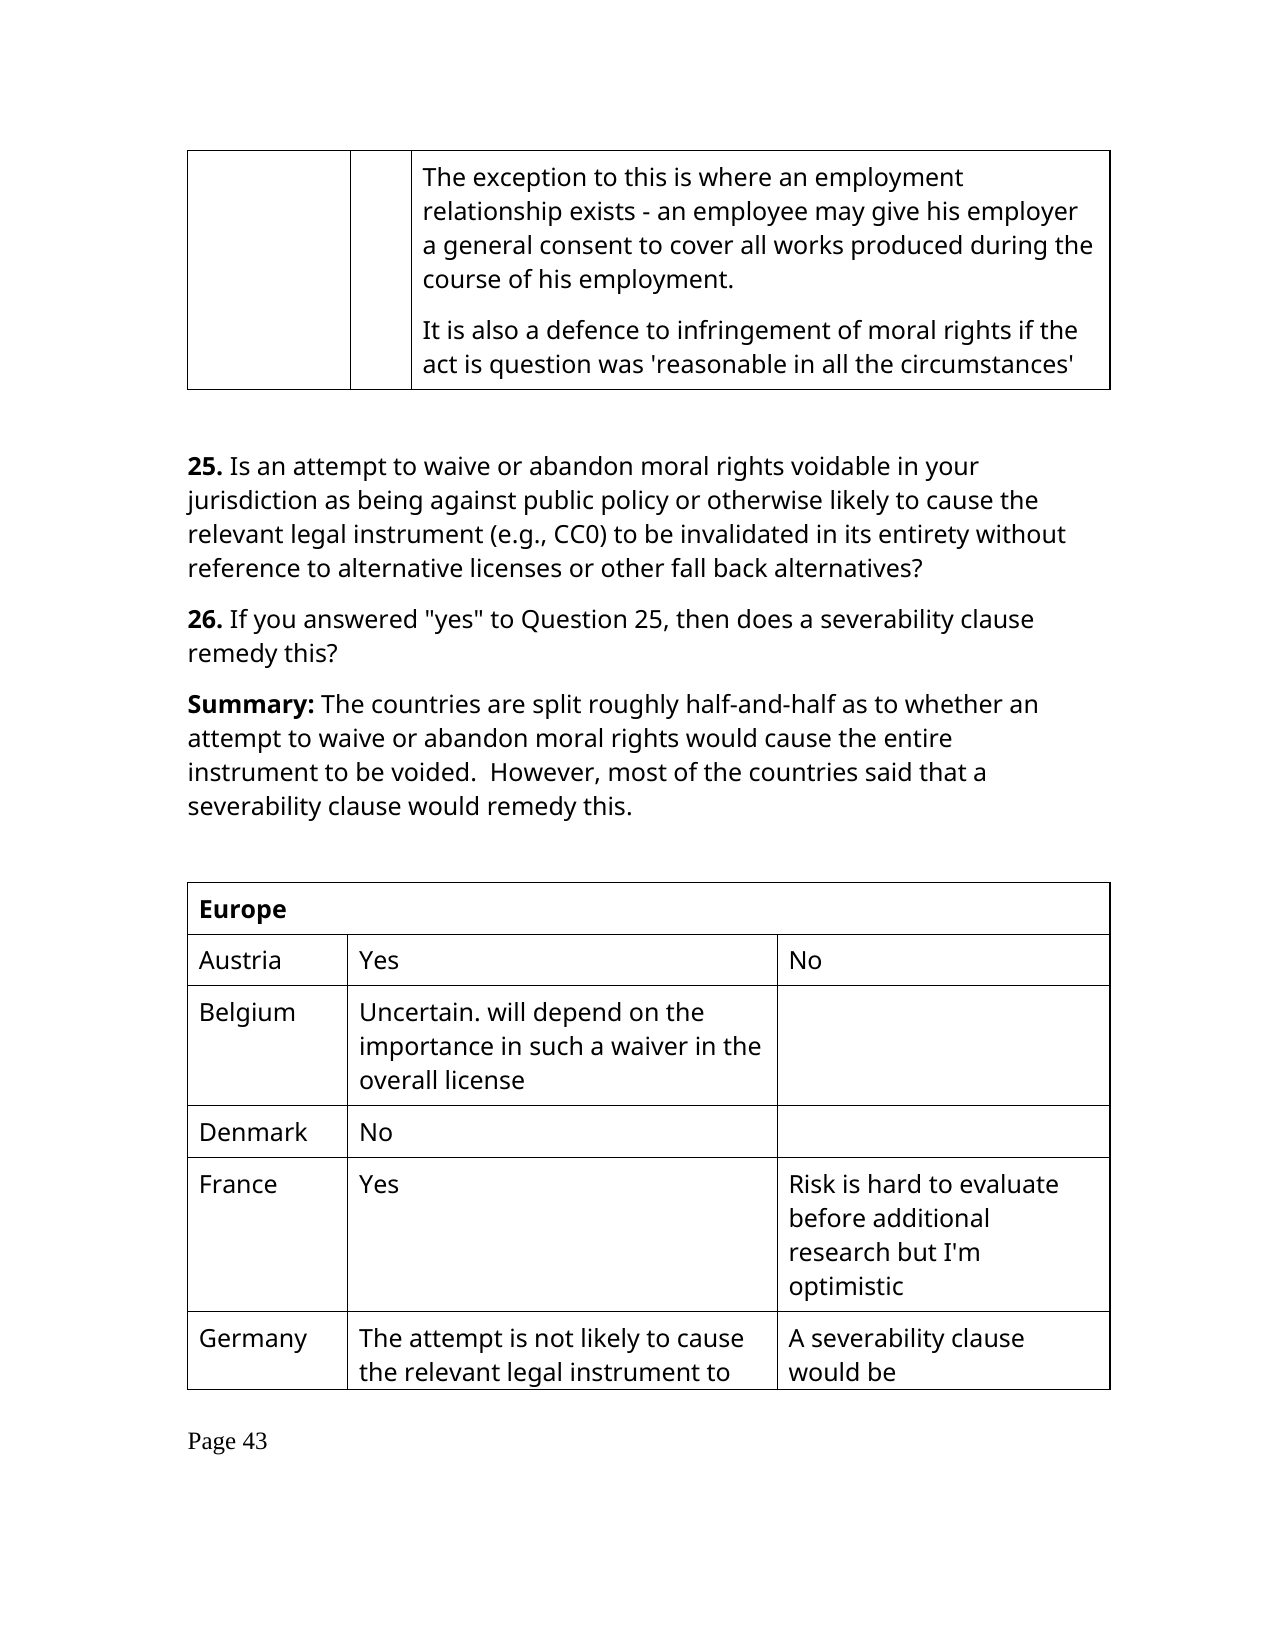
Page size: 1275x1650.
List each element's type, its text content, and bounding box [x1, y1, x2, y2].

table_cell Denmark [188, 1106, 347, 1157]
table_cell No [778, 935, 1109, 985]
text Summary: The countries are split roughly half-and-half as to whether an attempt to waive or abandon moral rights would cause the entire instrument to be voided. However, most of the countries said that a severability clause would remedy this. [187, 687, 1087, 823]
table_cell Yes [348, 1158, 777, 1311]
text 26. If you answered "yes" to Question 25, then does a severability clause remedy this? [187, 602, 1087, 670]
table_cell Germany [188, 1312, 347, 1388]
table_cell Uncertain. will depend on the importance in such a waiver in the overall license [348, 986, 777, 1105]
table_cell [778, 986, 1109, 1105]
text 25. Is an attempt to waive or abandon moral rights voidable in your jurisdiction as being against public policy or otherwise likely to cause the relevant legal instrument (e.g., CC0) to be invalidated in its entirety without reference to alternative licenses or other fall back alternatives? [187, 449, 1087, 585]
table_cell The exception to this is where an employment relationship exists - an employee may give his employer a general consent to cover all works produced during the course of his employment. It is also a defence to infringement of moral rights if the act is question was 'reasonable in all the circumstances' [412, 151, 1109, 389]
table_cell [351, 151, 411, 389]
table_cell No [348, 1106, 777, 1157]
table_cell Risk is hard to evaluate before additional research but I'm optimistic [778, 1158, 1109, 1311]
table_cell Belgium [188, 986, 347, 1105]
table_cell Austria [188, 935, 347, 985]
table_cell France [188, 1158, 347, 1311]
table_cell [188, 151, 350, 389]
table_header Europe [188, 883, 1109, 934]
table_cell [778, 1106, 1109, 1157]
table_cell The attempt is not likely to cause the relevant legal instrument to [348, 1312, 777, 1388]
table_cell A severability clause would be [778, 1312, 1109, 1388]
table_cell Yes [348, 935, 777, 985]
